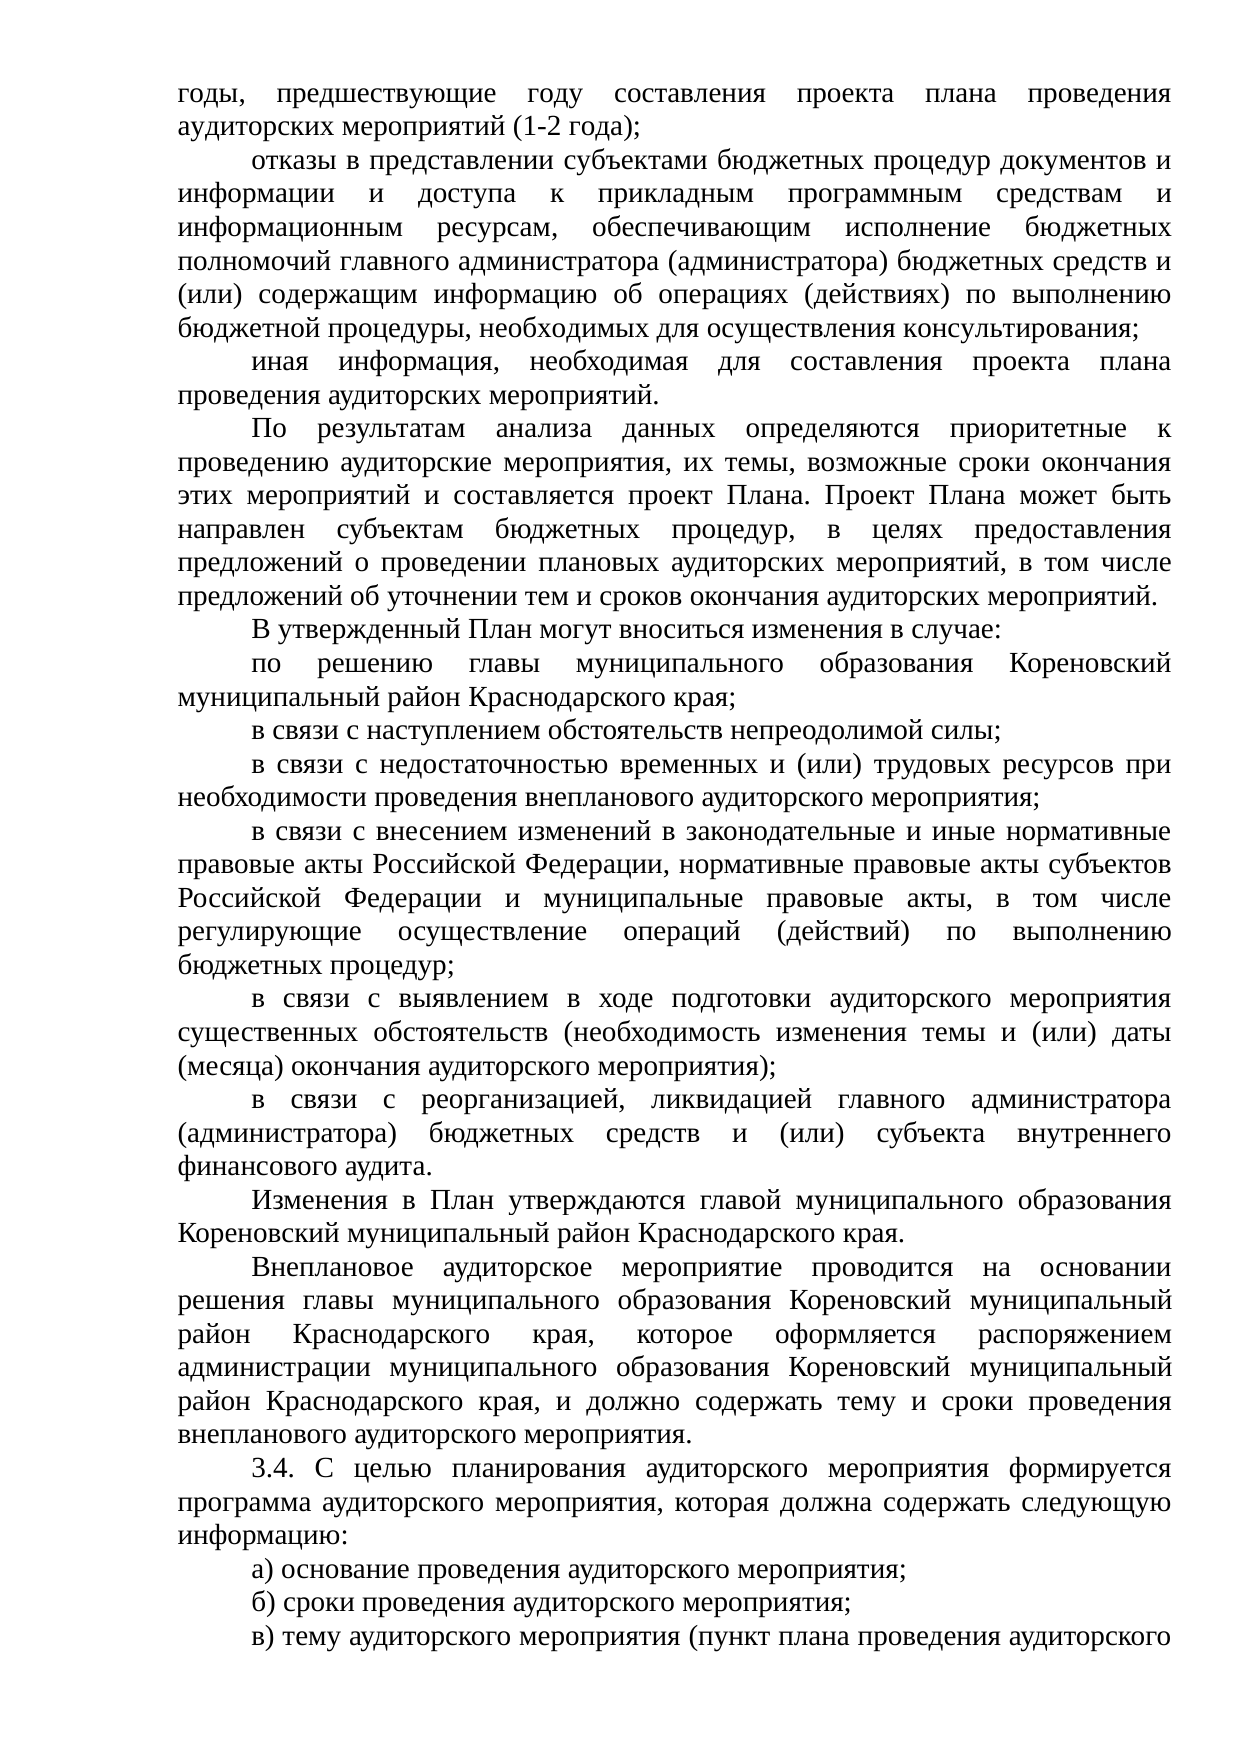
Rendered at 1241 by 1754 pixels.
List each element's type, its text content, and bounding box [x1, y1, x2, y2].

text в связи с реорганизацией, ликвидацией главного администратора (администратора) бюджетных средств и (или) субъекта внутреннего финансового аудита. [177, 1081, 1172, 1182]
text в связи с наступлением обстоятельств непреодолимой силы; [177, 712, 1172, 746]
text Изменения в План утверждаются главой муниципального образования Кореновский муниципальный район Краснодарского края. [177, 1182, 1172, 1249]
text годы, предшествующие году составления проекта плана проведения аудиторских мероприятий (1-2 года); [177, 75, 1172, 142]
text б) сроки проведения аудиторского мероприятия; [177, 1584, 1172, 1618]
text Внеплановое аудиторское мероприятие проводится на основании решения главы муниципального образования Кореновский муниципальный район Краснодарского края, которое оформляется распоряжением администрации муниципального образования Кореновский муниципальный район Краснодарского края, и должно содержать тему и сроки проведения внепланового аудиторского мероприятия. [177, 1249, 1172, 1450]
text а) основание проведения аудиторского мероприятия; [177, 1551, 1172, 1584]
text по решению главы муниципального образования Кореновский муниципальный район Краснодарского края; [177, 645, 1172, 712]
text в) тему аудиторского мероприятия (пункт плана проведения аудиторского [177, 1618, 1172, 1651]
text в связи с недостаточностью временных и (или) трудовых ресурсов при необходимости проведения внепланового аудиторского мероприятия; [177, 746, 1172, 813]
text в связи с внесением изменений в законодательные и иные нормативные правовые акты Российской Федерации, нормативные правовые акты субъектов Российской Федерации и муниципальные правовые акты, в том числе регулирующие осуществление операций (действий) по выполнению бюджетных процедур; [177, 813, 1172, 981]
text в связи с выявлением в ходе подготовки аудиторского мероприятия существенных обстоятельств (необходимость изменения темы и (или) даты (месяца) окончания аудиторского мероприятия); [177, 981, 1172, 1081]
text отказы в представлении субъектами бюджетных процедур документов и информации и доступа к прикладным программным средствам и информационным ресурсам, обеспечивающим исполнение бюджетных полномочий главного администратора (администратора) бюджетных средств и (или) содержащим информацию об операциях (действиях) по выполнению бюджетной процедуры, необходимых для осуществления консультирования; [177, 142, 1172, 343]
text По результатам анализа данных определяются приоритетные к проведению аудиторские мероприятия, их темы, возможные сроки окончания этих мероприятий и составляется проект Плана. Проект Плана может быть направлен субъектам бюджетных процедур, в целях предоставления предложений о проведении плановых аудиторских мероприятий, в том числе предложений об уточнении тем и сроков окончания аудиторских мероприятий. [177, 410, 1172, 612]
text 3.4. С целью планирования аудиторского мероприятия формируется программа аудиторского мероприятия, которая должна содержать следующую информацию: [177, 1450, 1172, 1551]
text В утвержденный План могут вноситься изменения в случае: [177, 612, 1172, 645]
text иная информация, необходимая для составления проекта плана проведения аудиторских мероприятий. [177, 343, 1172, 410]
